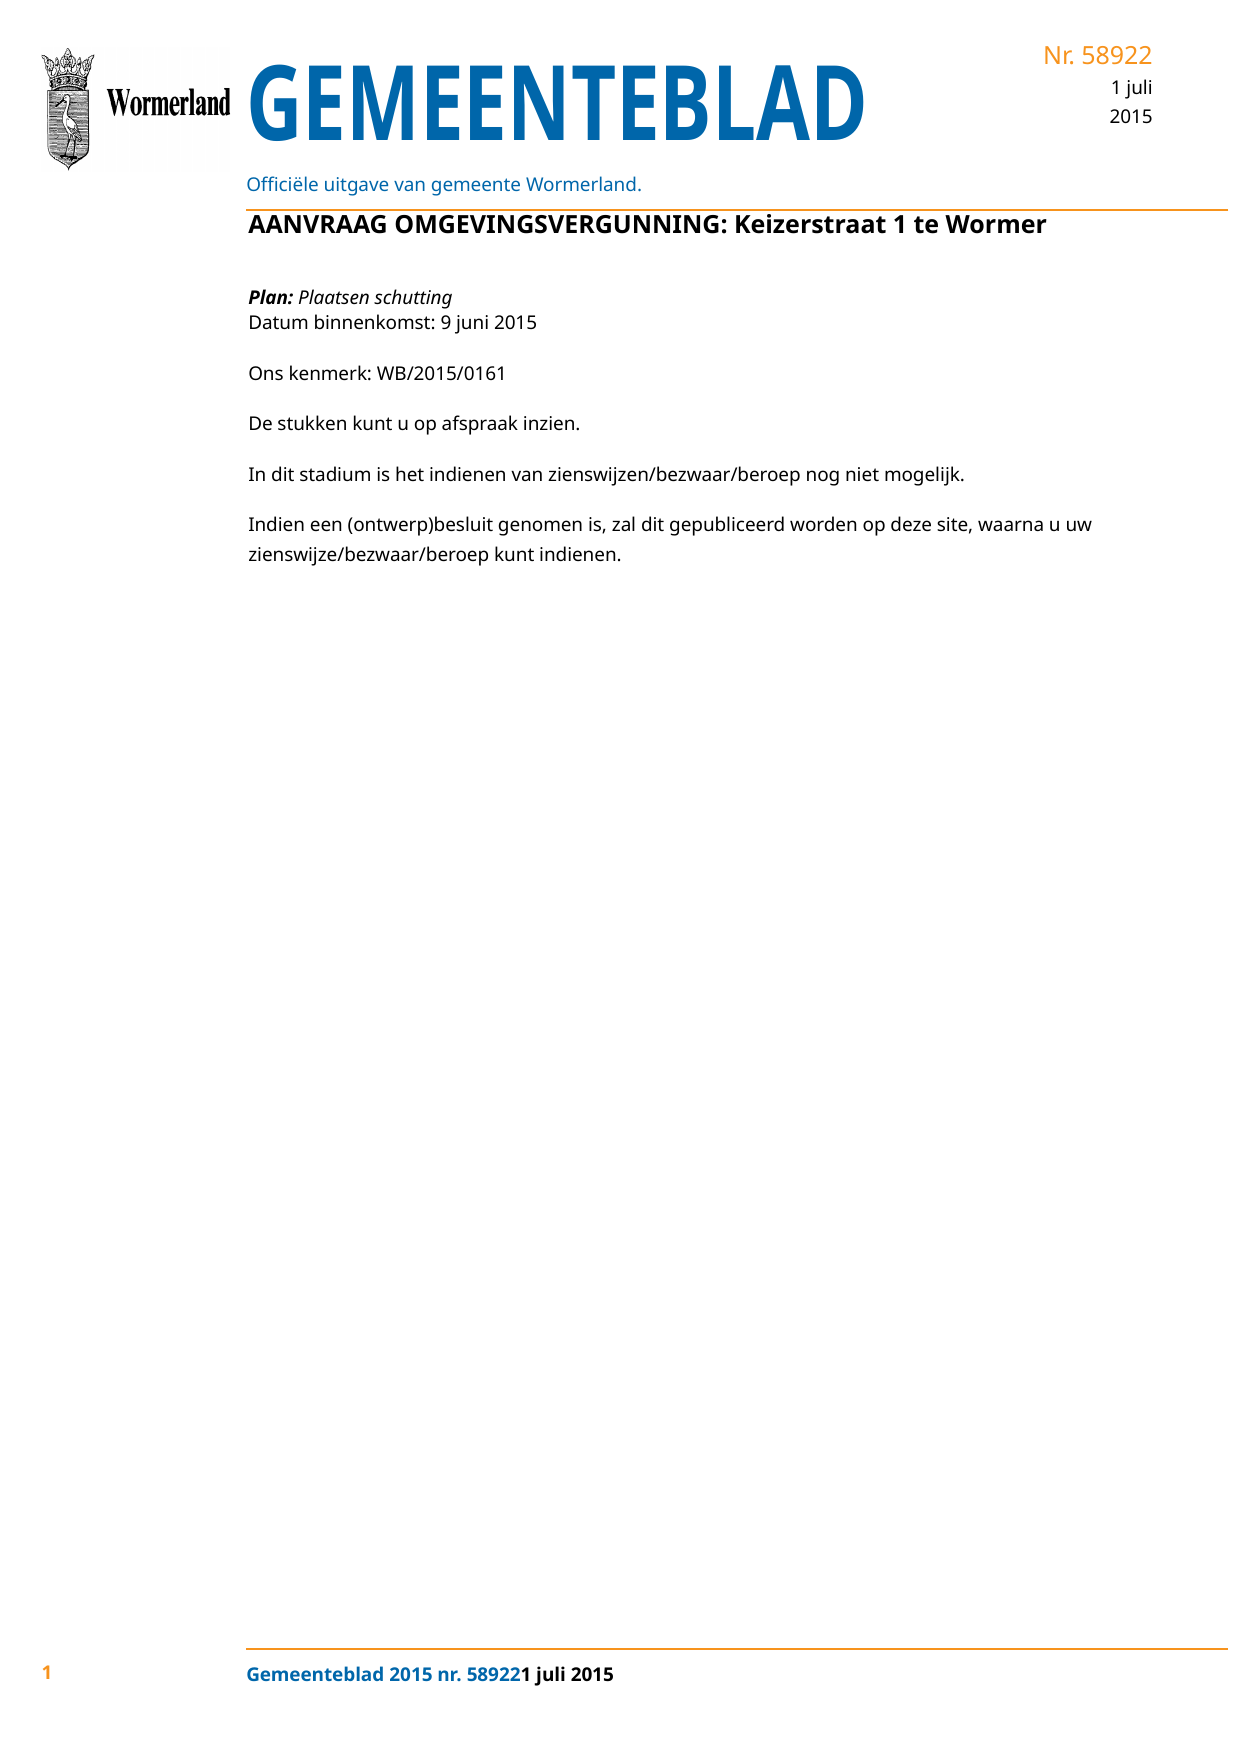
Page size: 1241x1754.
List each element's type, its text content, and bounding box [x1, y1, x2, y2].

picture [41, 47, 231, 172]
text AANVRAAG OMGEVINGSVERGUNNING: Keizerstraat 1 te Wormer [248, 211, 1152, 241]
text In dit stadium is het indienen van zienswijzen/bezwaar/beroep nog niet mogelijk. [248, 461, 1152, 487]
text Indien een (ontwerp)besluit genomen is, zal dit gepubliceerd worden op deze site, waarna u uw zienswijze/bezwaar/beroep kunt indienen. [248, 511, 1152, 567]
text De stukken kunt u op afspraak inzien. [248, 410, 1152, 436]
text Datum binnenkomst: 9 juni 2015 [248, 309, 1152, 335]
text Ons kenmerk: WB/2015/0161 [248, 360, 1152, 386]
text Plan: Plaatsen schutting [248, 284, 1152, 309]
